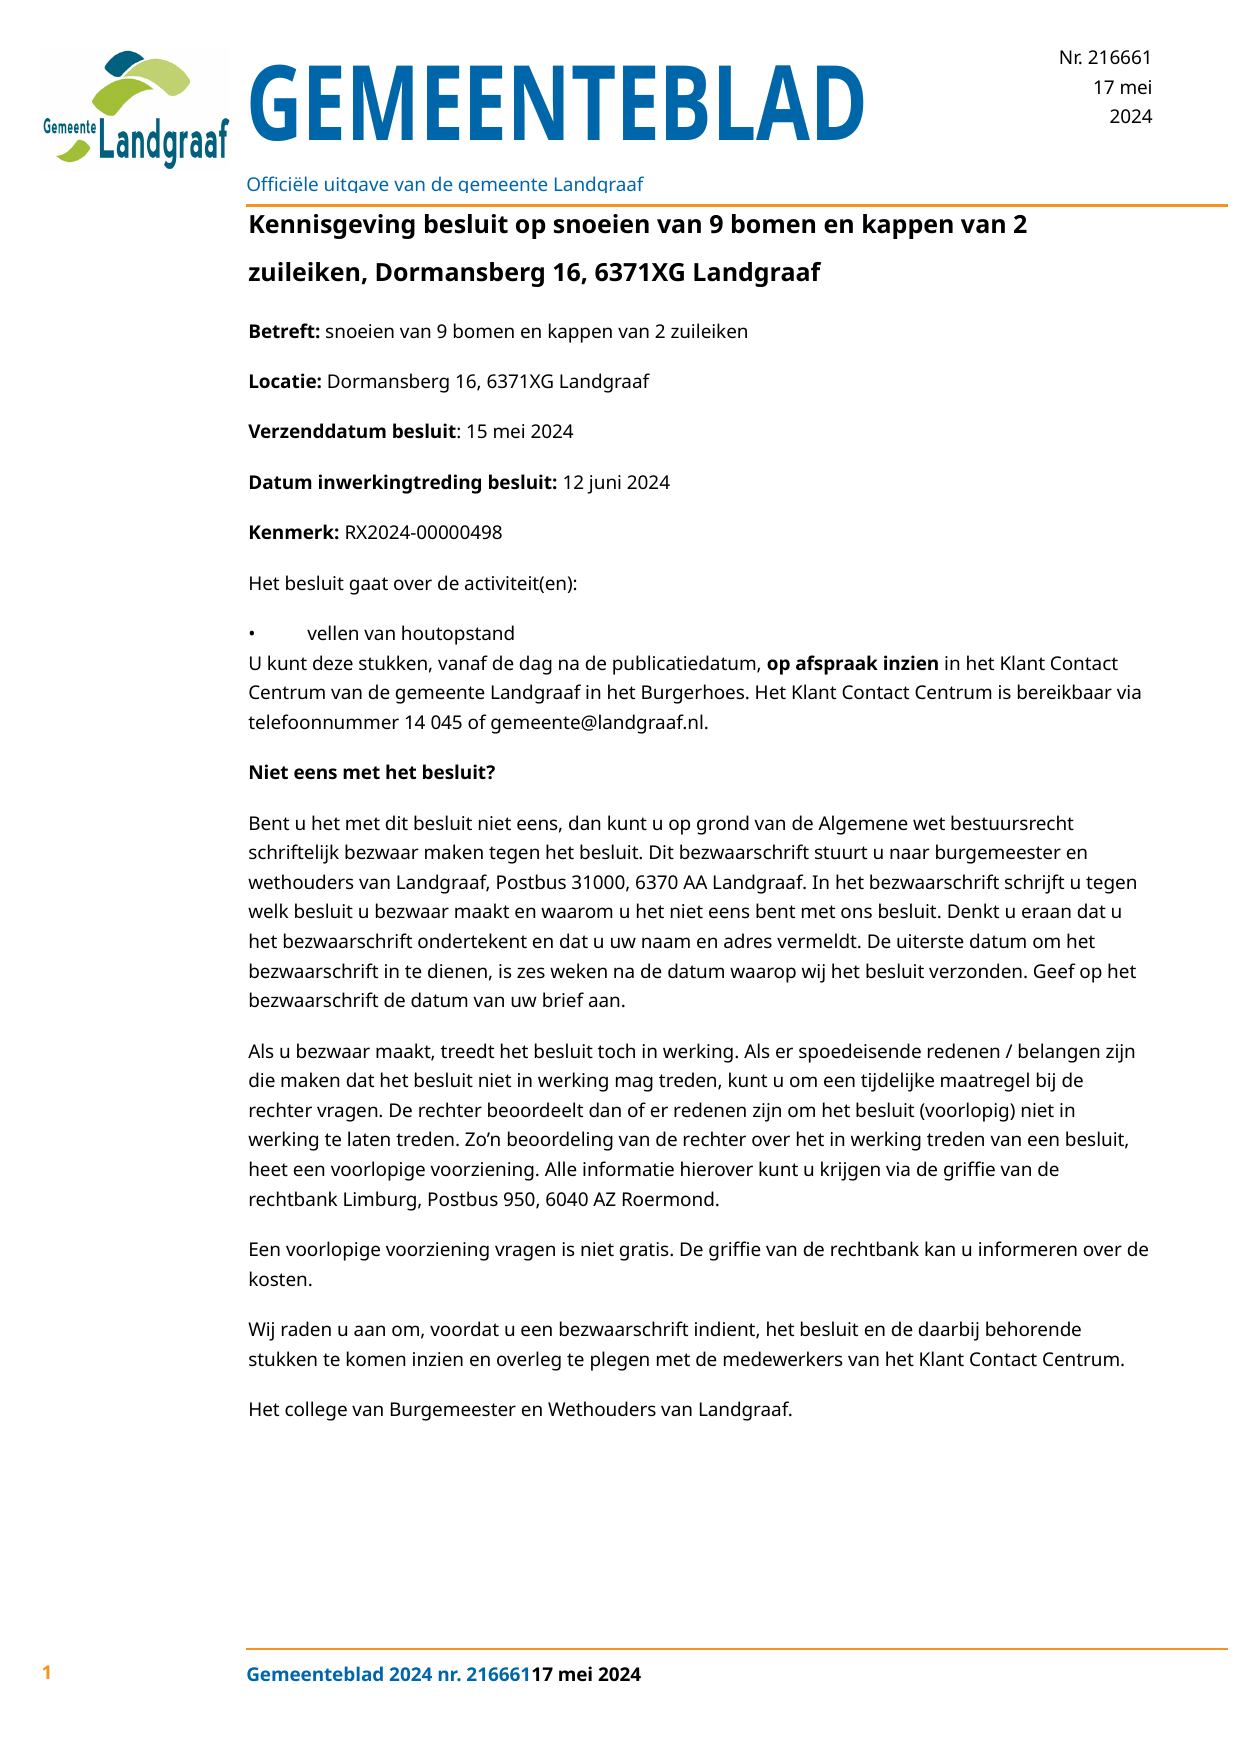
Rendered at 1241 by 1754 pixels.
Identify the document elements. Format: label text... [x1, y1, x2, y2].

text Datum inwerkingtreding besluit: 12 juni 2024 [248, 469, 1152, 495]
picture [41, 47, 231, 172]
text Bent u het met dit besluit niet eens, dan kunt u op grond van de Algemene wet bestuursrecht schriftelijk bezwaar maken tegen het besluit. Dit bezwaarschrift stuurt u naar burgemeester en wethouders van Landgraaf, Postbus 31000, 6370 AA Landgraaf. In het bezwaarschrift schrijft u tegen welk besluit u bezwaar maakt en waarom u het niet eens bent met ons besluit. Denkt u eraan dat u het bezwaarschrift ondertekent en dat u uw naam en adres vermeldt. De uiterste datum om het bezwaarschrift in te dienen, is zes weken na de datum waarop wij het besluit verzonden. Geef op het bezwaarschrift de datum van uw brief aan. [248, 810, 1152, 1013]
text Als u bezwaar maakt, treedt het besluit toch in werking. Als er spoedeisende redenen / belangen zijn die maken dat het besluit niet in werking mag treden, kunt u om een tijdelijke maatregel bij de rechter vragen. De rechter beoordeelt dan of er redenen zijn om het besluit (voorlopig) niet in werking te laten treden. Zo’n beoordeling van de rechter over het in werking treden van een besluit, heet een voorlopige voorziening. Alle informatie hierover kunt u krijgen via de griffie van de rechtbank Limburg, Postbus 950, 6040 AZ Roermond. [248, 1038, 1152, 1212]
text Niet eens met het besluit? [248, 759, 1152, 785]
text Het besluit gaat over de activiteit(en): [248, 570, 1152, 596]
text Wij raden u aan om, voordat u een bezwaarschrift indient, het besluit en de daarbij behorende stukken te komen inzien en overleg te plegen met de medewerkers van het Klant Contact Centrum. [248, 1316, 1152, 1372]
text U kunt deze stukken, vanaf de dag na de publicatiedatum, op afspraak inzien in het Klant Contact Centrum van de gemeente Landgraaf in het Burgerhoes. Het Klant Contact Centrum is bereikbaar via telefoonnummer 14 045 of gemeente@landgraaf.nl. [248, 650, 1152, 735]
text Verzenddatum besluit: 15 mei 2024 [248, 419, 1152, 444]
text Een voorlopige voorziening vragen is niet gratis. De griffie van de rechtbank kan u informeren over de kosten. [248, 1236, 1152, 1292]
text Locatie: Dormansberg 16, 6371XG Landgraaf [248, 368, 1152, 394]
text Kennisgeving besluit op snoeien van 9 bomen en kappen van 2 zuileiken, Dormansberg 16, 6371XG Landgraaf [248, 207, 1152, 288]
text Kenmerk: RX2024-00000498 [248, 519, 1152, 545]
text Betreft: snoeien van 9 bomen en kappen van 2 zuileiken [248, 318, 1152, 344]
text Het college van Burgemeester en Wethouders van Landgraaf. [248, 1396, 1152, 1422]
list vellen van houtopstand [248, 620, 1152, 646]
